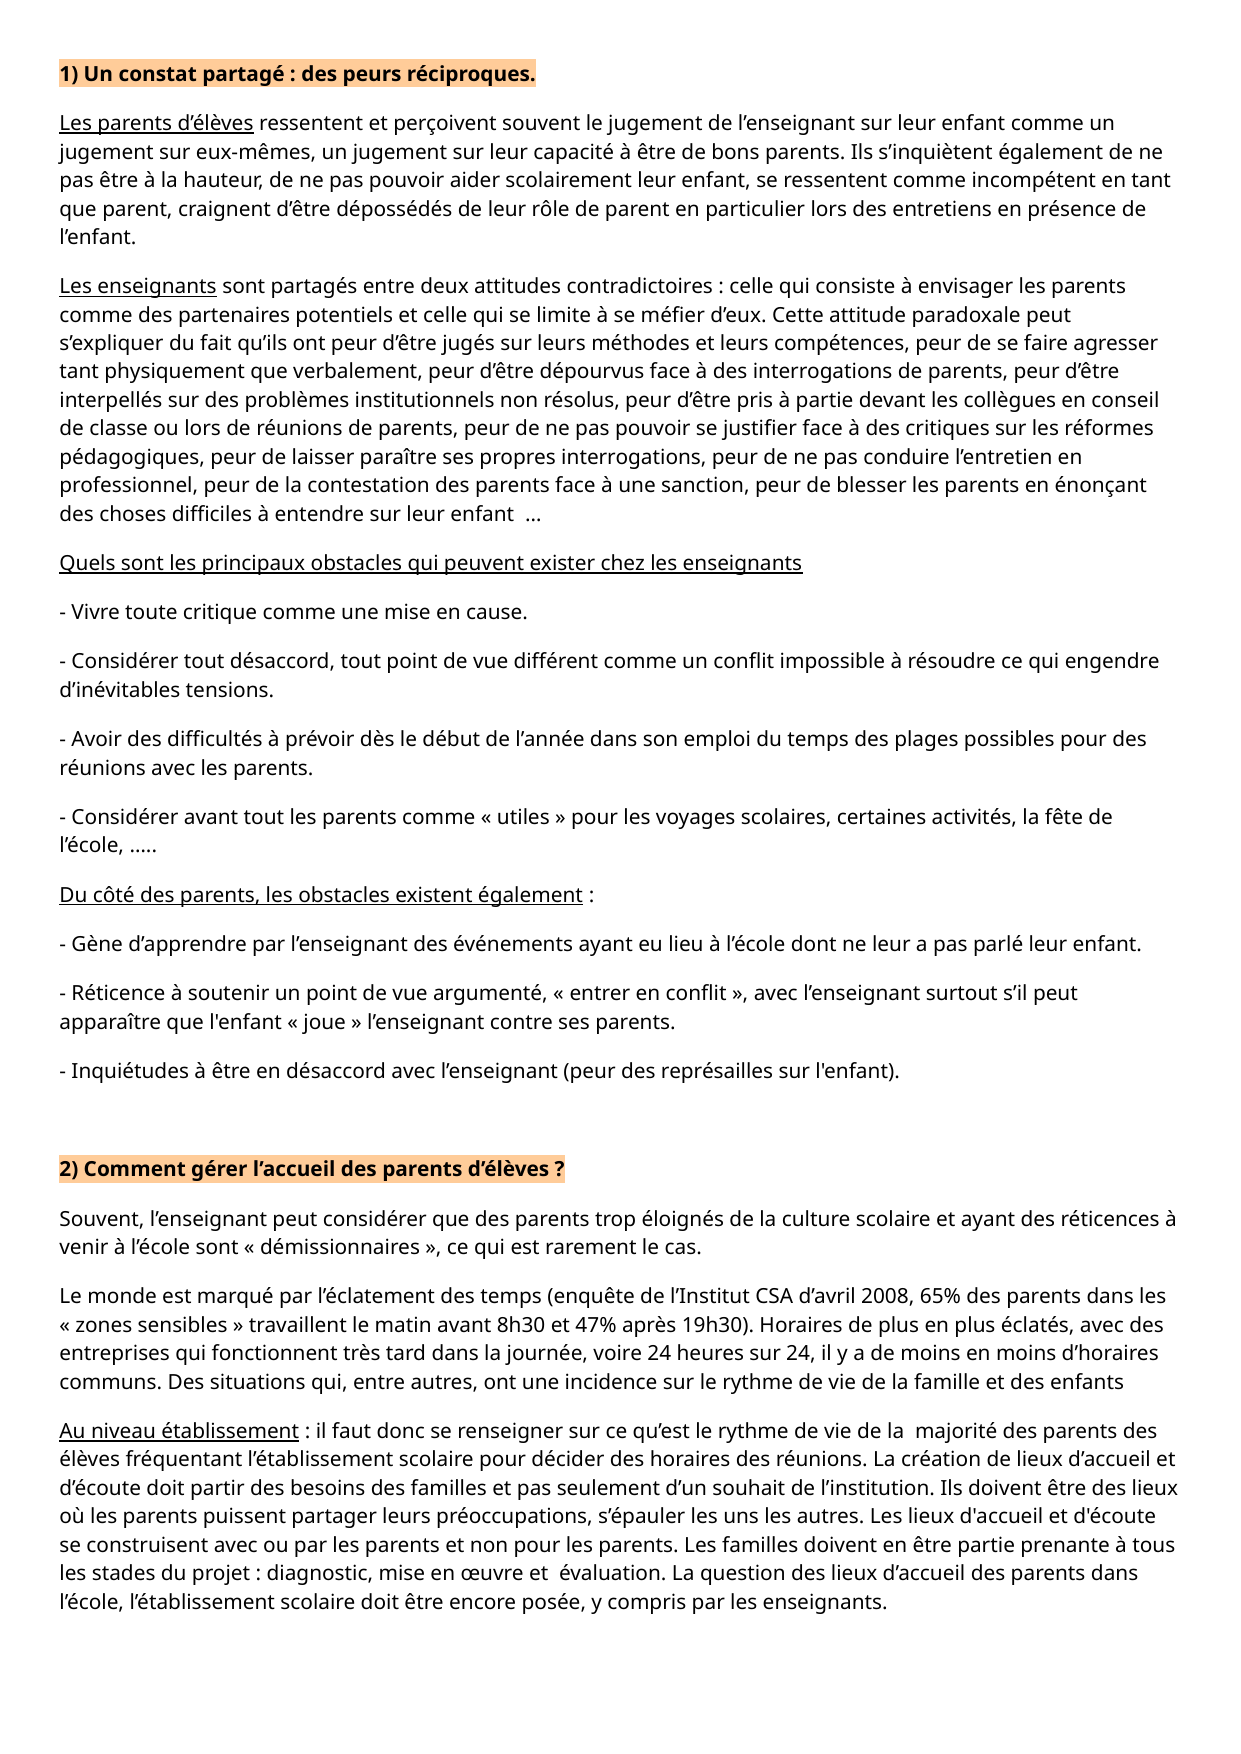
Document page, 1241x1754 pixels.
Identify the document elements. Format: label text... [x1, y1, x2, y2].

text 2) Comment gérer l’accueil des parents d’élèves ? [59, 1154, 1181, 1183]
text - Considérer avant tout les parents comme « utiles » pour les voyages scolaires, certaines activités, la fête de l’école, ….. [59, 802, 1181, 859]
text - Gène d’apprendre par l’enseignant des événements ayant eu lieu à l’école dont ne leur a pas parlé leur enfant. [59, 929, 1181, 957]
text Quels sont les principaux obstacles qui peuvent exister chez les enseignants [59, 548, 1181, 577]
text - Avoir des difficultés à prévoir dès le début de l’année dans son emploi du temps des plages possibles pour des réunions avec les parents. [59, 724, 1181, 781]
text - Réticence à soutenir un point de vue argumenté, « entrer en conflit », avec l’enseignant surtout s’il peut apparaître que l'enfant « joue » l’enseignant contre ses parents. [59, 978, 1181, 1035]
text Du côté des parents, les obstacles existent également : [59, 880, 1181, 908]
text Le monde est marqué par l’éclatement des temps (enquête de l’Institut CSA d’avril 2008, 65% des parents dans les « zones sensibles » travaillent le matin avant 8h30 et 47% après 19h30). Horaires de plus en plus éclatés, avec des entreprises qui fonctionnent très tard dans la journée, voire 24 heures sur 24, il y a de moins en moins d’horaires communs. Des situations qui, entre autres, ont une incidence sur le rythme de vie de la famille et des enfants [59, 1282, 1181, 1395]
text - Considérer tout désaccord, tout point de vue différent comme un conflit impossible à résoudre ce qui engendre d’inévitables tensions. [59, 647, 1181, 703]
text Les parents d’élèves ressentent et perçoivent souvent le jugement de l’enseignant sur leur enfant comme un jugement sur eux-mêmes, un jugement sur leur capacité à être de bons parents. Ils s’inquiètent également de ne pas être à la hauteur, de ne pas pouvoir aider scolairement leur enfant, se ressentent comme incompétent en tant que parent, craignent d’être dépossédés de leur rôle de parent en particulier lors des entretiens en présence de l’enfant. [59, 108, 1181, 251]
text Souvent, l’enseignant peut considérer que des parents trop éloignés de la culture scolaire et ayant des réticences à venir à l’école sont « démissionnaires », ce qui est rarement le cas. [59, 1204, 1181, 1261]
text 1) Un constat partagé : des peurs réciproques. [59, 59, 1181, 87]
text Au niveau établissement : il faut donc se renseigner sur ce qu’est le rythme de vie de la majorité des parents des élèves fréquentant l’établissement scolaire pour décider des horaires des réunions. La création de lieux d’accueil et d’écoute doit partir des besoins des familles et pas seulement d’un souhait de l’institution. Ils doivent être des lieux où les parents puissent partager leurs préoccupations, s’épauler les uns les autres. Les lieux d'accueil et d'écoute se construisent avec ou par les parents et non pour les parents. Les familles doivent en être partie prenante à tous les stades du projet : diagnostic, mise en œuvre et évaluation. La question des lieux d’accueil des parents dans l’école, l’établissement scolaire doit être encore posée, y compris par les enseignants. [59, 1416, 1181, 1615]
text - Vivre toute critique comme une mise en cause. [59, 597, 1181, 626]
text - Inquiétudes à être en désaccord avec l’enseignant (peur des représailles sur l'enfant). [59, 1056, 1181, 1084]
text Les enseignants sont partagés entre deux attitudes contradictoires : celle qui consiste à envisager les parents comme des partenaires potentiels et celle qui se limite à se méfier d’eux. Cette attitude paradoxale peut s’expliquer du fait qu’ils ont peur d’être jugés sur leurs méthodes et leurs compétences, peur de se faire agresser tant physiquement que verbalement, peur d’être dépourvus face à des interrogations de parents, peur d’être interpellés sur des problèmes institutionnels non résolus, peur d’être pris à partie devant les collègues en conseil de classe ou lors de réunions de parents, peur de ne pas pouvoir se justifier face à des critiques sur les réformes pédagogiques, peur de laisser paraître ses propres interrogations, peur de ne pas conduire l’entretien en professionnel, peur de la contestation des parents face à une sanction, peur de blesser les parents en énonçant des choses difficiles à entendre sur leur enfant … [59, 271, 1181, 527]
